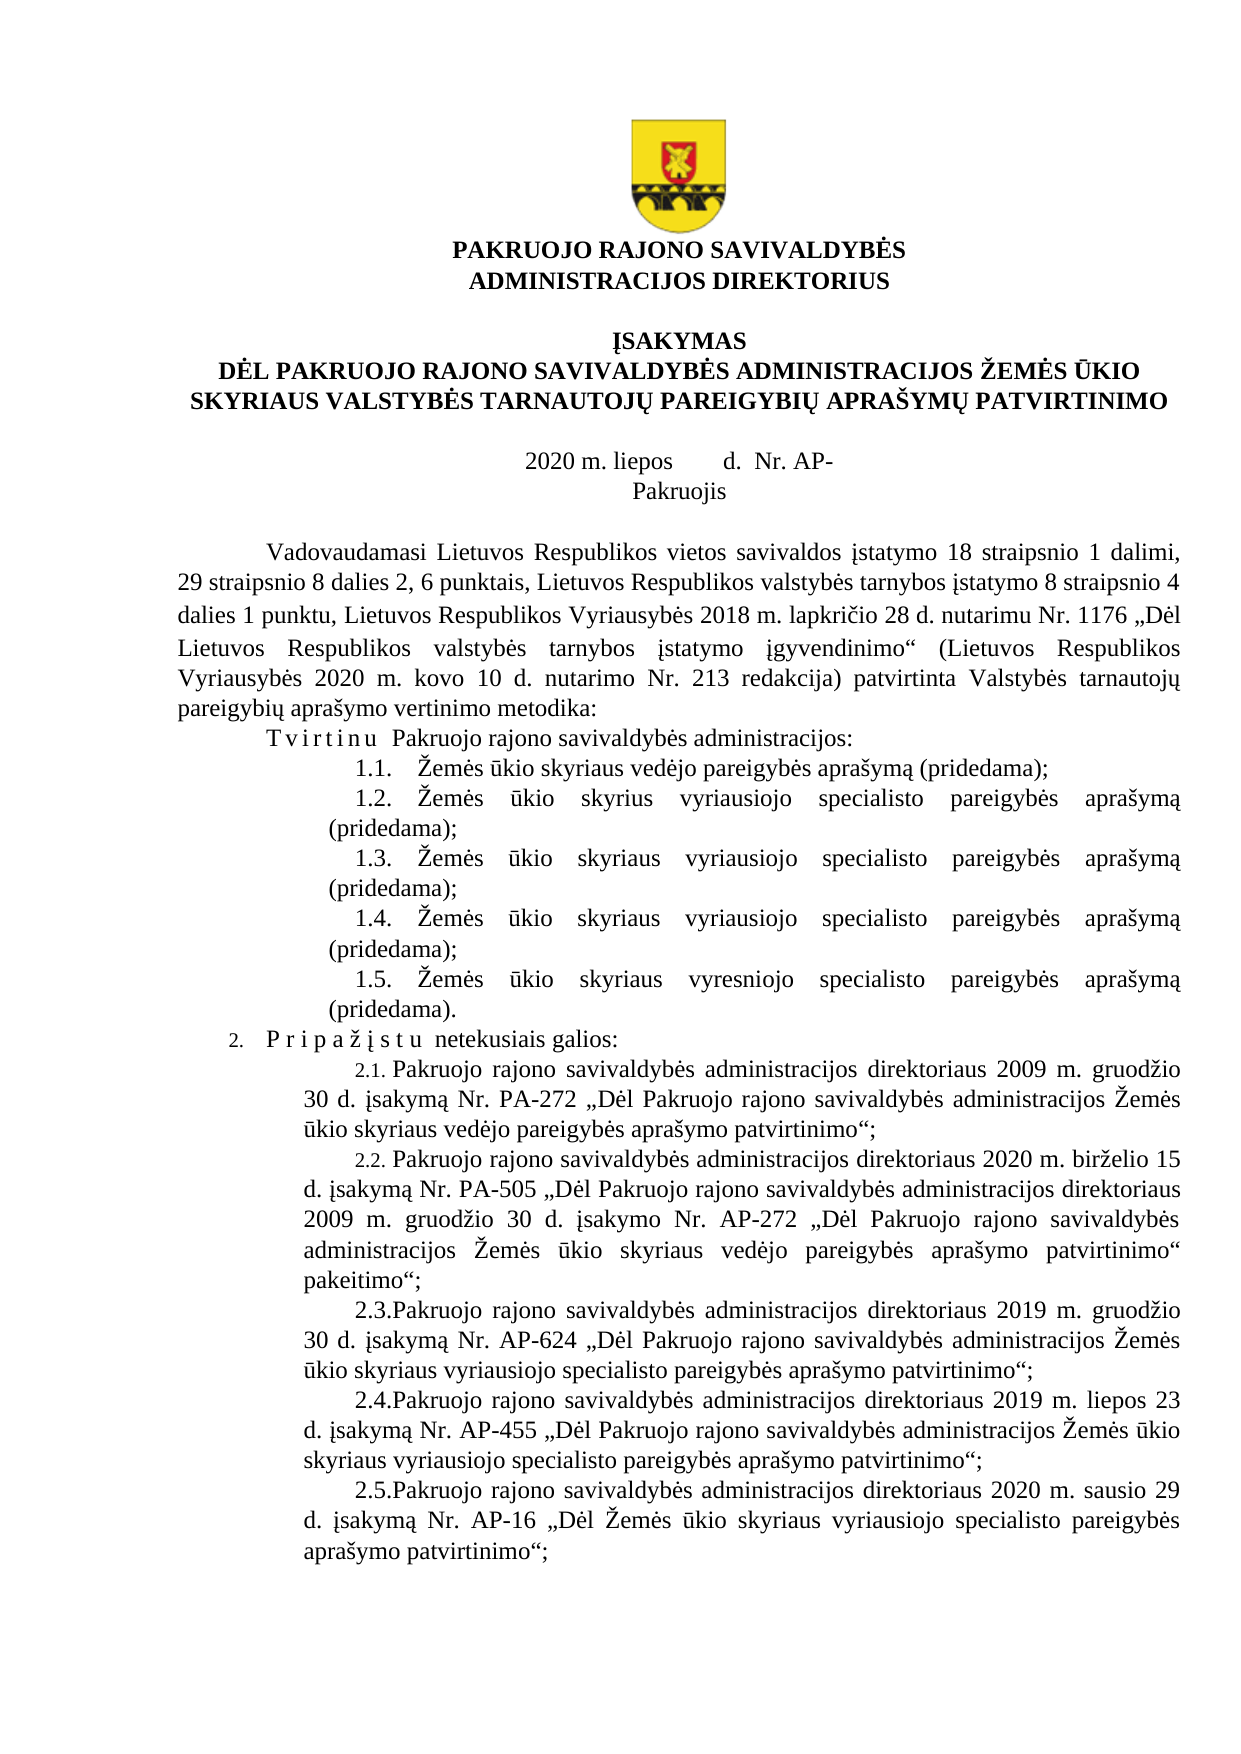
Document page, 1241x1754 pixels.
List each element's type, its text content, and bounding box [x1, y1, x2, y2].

text PAKRUOJO RAJONO SAVIVALDYBĖS [177, 236, 1181, 264]
list Pakruojo rajono savivaldybės administracijos direktoriaus 2009 m. gruodžio 30 d. įsakymą Nr. PA-272 „Dėl Pakruojo rajono savivaldybės administracijos Žemės ūkio skyriaus vedėjo pareigybės aprašymo patvirtinimo“; [266, 1054, 1181, 1143]
list Žemės ūkio skyriaus vyriausiojo specialisto pareigybės aprašymą (pridedama); [266, 903, 1181, 962]
list Pakruojo rajono savivaldybės administracijos direktoriaus 2020 m. birželio 15 d. įsakymą Nr. PA-505 „Dėl Pakruojo rajono savivaldybės administracijos direktoriaus 2009 m. gruodžio 30 d. įsakymo Nr. AP-272 „Dėl Pakruojo rajono savivaldybės administracijos Žemės ūkio skyriaus vedėjo pareigybės aprašymo patvirtinimo“ pakeitimo“; [266, 1144, 1181, 1293]
text ĮSAKYMAS [177, 326, 1181, 355]
list Pakruojo rajono savivaldybės administracijos direktoriaus 2019 m. gruodžio 30 d. įsakymą Nr. AP-624 „Dėl Pakruojo rajono savivaldybės administracijos Žemės ūkio skyriaus vyriausiojo specialisto pareigybės aprašymo patvirtinimo“; [266, 1295, 1181, 1384]
text ADMINISTRACIJOS DIREKTORIUS [177, 266, 1181, 294]
list Pakruojo rajono savivaldybės administracijos direktoriaus 2020 m. sausio 29 d. įsakymą Nr. AP-16 „Dėl Žemės ūkio skyriaus vyriausiojo specialisto pareigybės aprašymo patvirtinimo“; [266, 1476, 1181, 1564]
text 2020 m. liepos d. Nr. AP- [177, 446, 1181, 475]
list Žemės ūkio skyriaus vyresniojo specialisto pareigybės aprašymą (pridedama). [266, 964, 1181, 1023]
text Tvirtinu Pakruojo rajono savivaldybės administracijos: [177, 723, 1181, 752]
list Pakruojo rajono savivaldybės administracijos direktoriaus 2019 m. liepos 23 d. įsakymą Nr. AP-455 „Dėl Pakruojo rajono savivaldybės administracijos Žemės ūkio skyriaus vyriausiojo specialisto pareigybės aprašymo patvirtinimo“; [266, 1385, 1181, 1474]
text Pakruojis [177, 476, 1181, 505]
text DĖL PAKRUOJO RAJONO SAVIVALDYBĖS ADMINISTRACIJOS ŽEMĖS ŪKIO SKYRIAUS VALSTYBĖS TARNAUTOJŲ PAREIGYBIŲ APRAŠYMŲ PATVIRTINIMO [177, 356, 1181, 415]
list Pripažįstu netekusiais galios: [177, 1024, 1181, 1053]
text Vadovaudamasi Lietuvos Respublikos vietos savivaldos įstatymo 18 straipsnio 1 dalimi, 29 straipsnio 8 dalies 2, 6 punktais, Lietuvos Respublikos valstybės tarnybos įstatymo 8 straipsnio 4 dalies 1 punktu, Lietuvos Respublikos Vyriausybės 2018 m. lapkričio 28 d. nutarimu Nr. 1176 „Dėl Lietuvos Respublikos valstybės tarnybos įstatymo įgyvendinimo“ (Lietuvos Respublikos Vyriausybės 2020 m. kovo 10 d. nutarimo Nr. 213 redakcija) patvirtinta Valstybės tarnautojų pareigybių aprašymo vertinimo metodika: [177, 537, 1181, 722]
list Žemės ūkio skyrius vyriausiojo specialisto pareigybės aprašymą (pridedama); [266, 783, 1181, 842]
list Žemės ūkio skyriaus vedėjo pareigybės aprašymą (pridedama); [266, 753, 1181, 782]
list Žemės ūkio skyriaus vyriausiojo specialisto pareigybės aprašymą (pridedama); [266, 843, 1181, 902]
